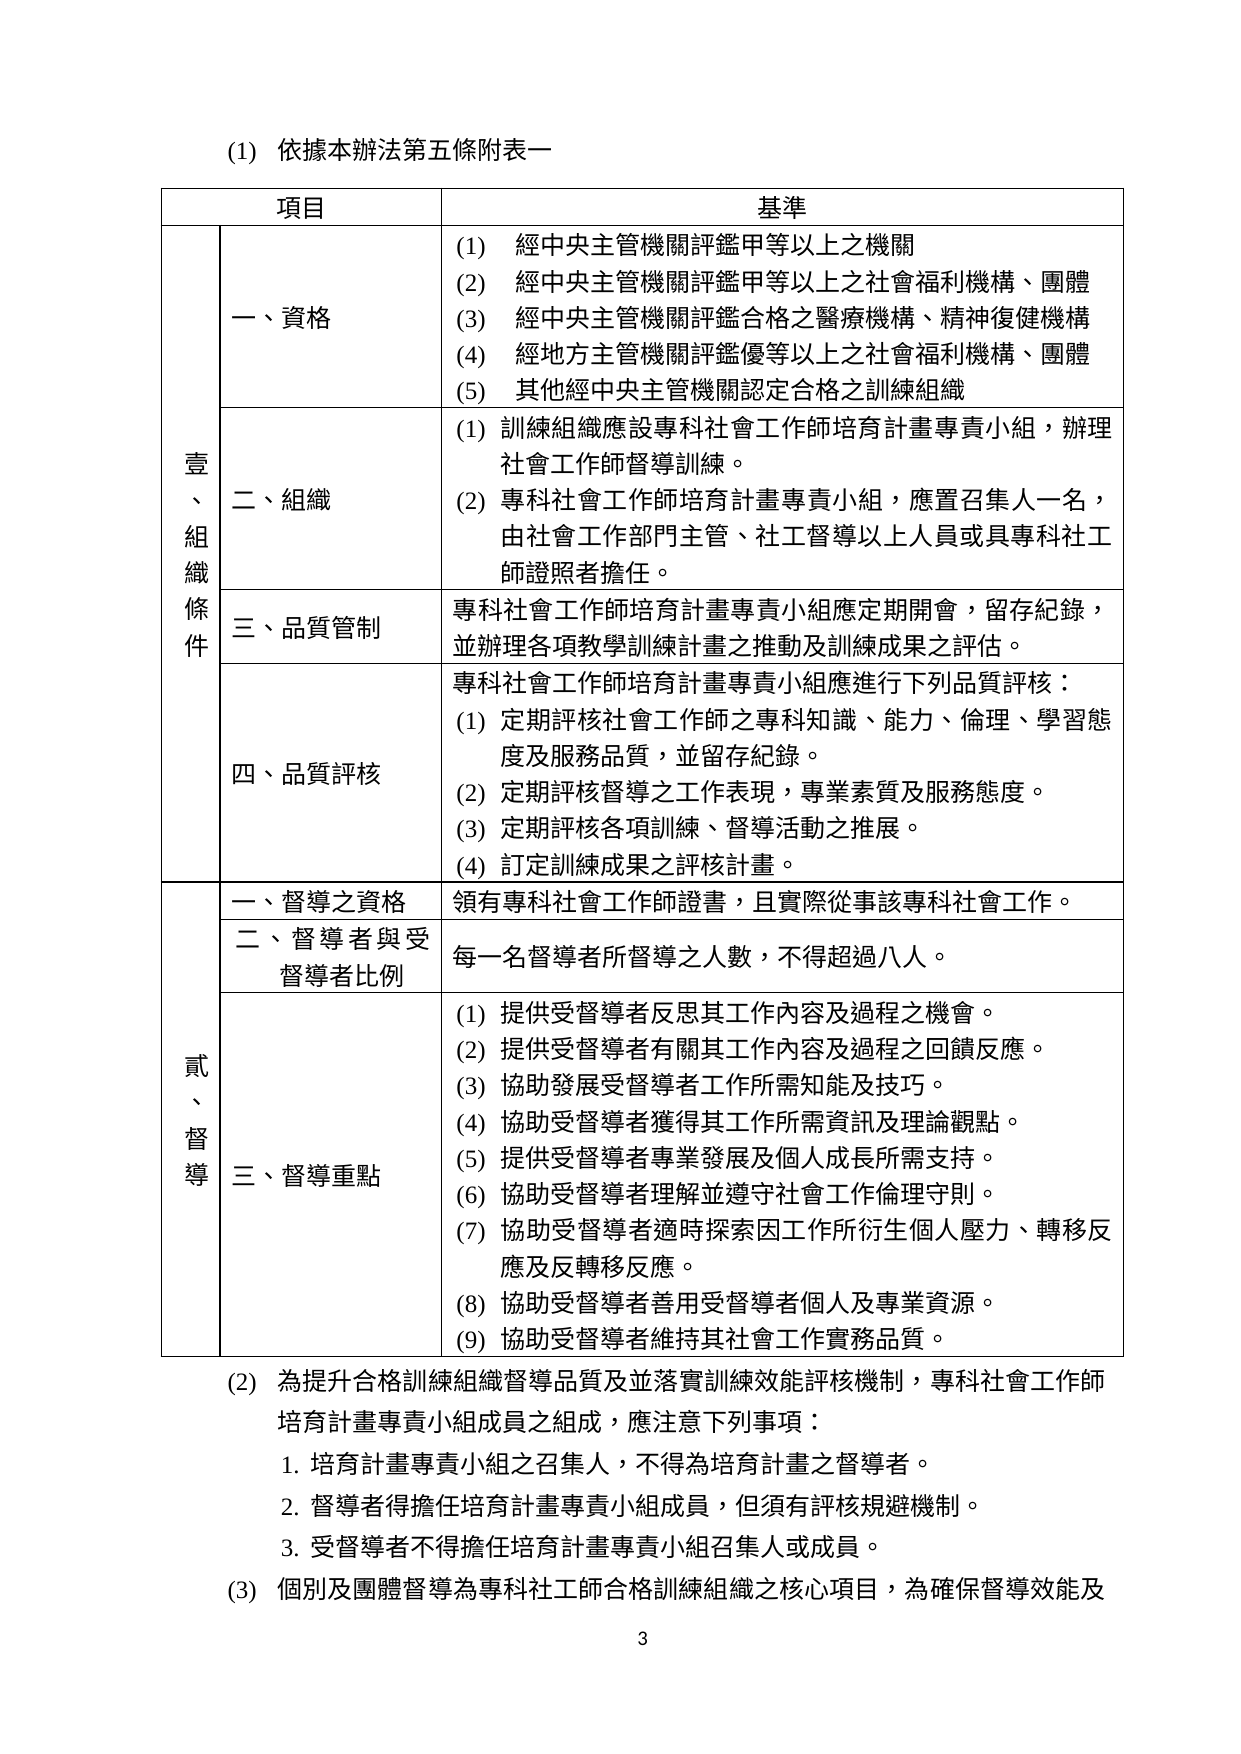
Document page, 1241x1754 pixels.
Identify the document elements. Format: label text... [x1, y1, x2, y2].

table_cell 二、組織 [221, 408, 441, 589]
table_cell 專科社會工作師培育計畫專責小組應進行下列品質評核： 定期評核社會工作師之專科知識、能力、倫理、學習態度及服務品質，並留存紀錄。 定期評核督導之工作表現，專業素質及服務態度。 定期評核各項訓練、督導活動之推展。 訂定訓練成果之評核計畫。 [442, 664, 1123, 881]
table_cell 三、督導重點 [221, 993, 441, 1356]
list 個別及團體督導為專科社工師合格訓練組織之核心項目，為確保督導效能及 [227, 1565, 1107, 1607]
list 培育計畫專責小組之召集人，不得為培育計畫之督導者。 [281, 1440, 1107, 1482]
list 督導者得擔任培育計畫專責小組成員，但須有評核規避機制。 [281, 1482, 1107, 1523]
list 依據本辦法第五條附表一 [227, 107, 1107, 169]
list 受督導者不得擔任培育計畫專責小組召集人或成員。 [281, 1523, 1107, 1565]
table_cell 一、資格 [221, 226, 441, 407]
table_cell 三、品質管制 [221, 590, 441, 663]
table_cell 領有專科社會工作師證書，且實際從事該專科社會工作。 [442, 883, 1123, 919]
table_header 項目 [162, 189, 441, 225]
table_cell 經中央主管機關評鑑甲等以上之機關 經中央主管機關評鑑甲等以上之社會福利機構、團體 經中央主管機關評鑑合格之醫療機構、精神復健機構 經地方主管機關評鑑優等以上之社會福利機構、團體 其他經中央主管機關認定合格之訓練組織 [442, 226, 1123, 407]
table_cell 貳、督導 [162, 883, 219, 1356]
list 為提升合格訓練組織督導品質及並落實訓練效能評核機制，專科社會工作師培育計畫專責小組成員之組成，應注意下列事項： [227, 1357, 1107, 1440]
table_cell 訓練組織應設專科社會工作師培育計畫專責小組，辦理社會工作師督導訓練。 專科社會工作師培育計畫專責小組，應置召集人一名，由社會工作部門主管、社工督導以上人員或具專科社工師證照者擔任。 [442, 408, 1123, 589]
table_cell 每一名督導者所督導之人數，不得超過八人。 [442, 920, 1123, 992]
table_cell 一、督導之資格 [221, 883, 441, 919]
table_cell 二、督導者與受督導者比例 [221, 920, 441, 992]
table_cell 專科社會工作師培育計畫專責小組應定期開會，留存紀錄，並辦理各項教學訓練計畫之推動及訓練成果之評估。 [442, 590, 1123, 663]
table_header 基準 [442, 189, 1123, 225]
table_cell 四、品質評核 [221, 664, 441, 881]
table_cell 提供受督導者反思其工作內容及過程之機會。 提供受督導者有關其工作內容及過程之回饋反應。 協助發展受督導者工作所需知能及技巧。 協助受督導者獲得其工作所需資訊及理論觀點。 提供受督導者專業發展及個人成長所需支持。 協助受督導者理解並遵守社會工作倫理守則。 協助受督導者適時探索因工作所衍生個人壓力、轉移反應及反轉移反應。 協助受督導者善用受督導者個人及專業資源。 協助受督導者維持其社會工作實務品質。 [442, 993, 1123, 1356]
table_cell 壹、組織條件 [162, 226, 219, 881]
